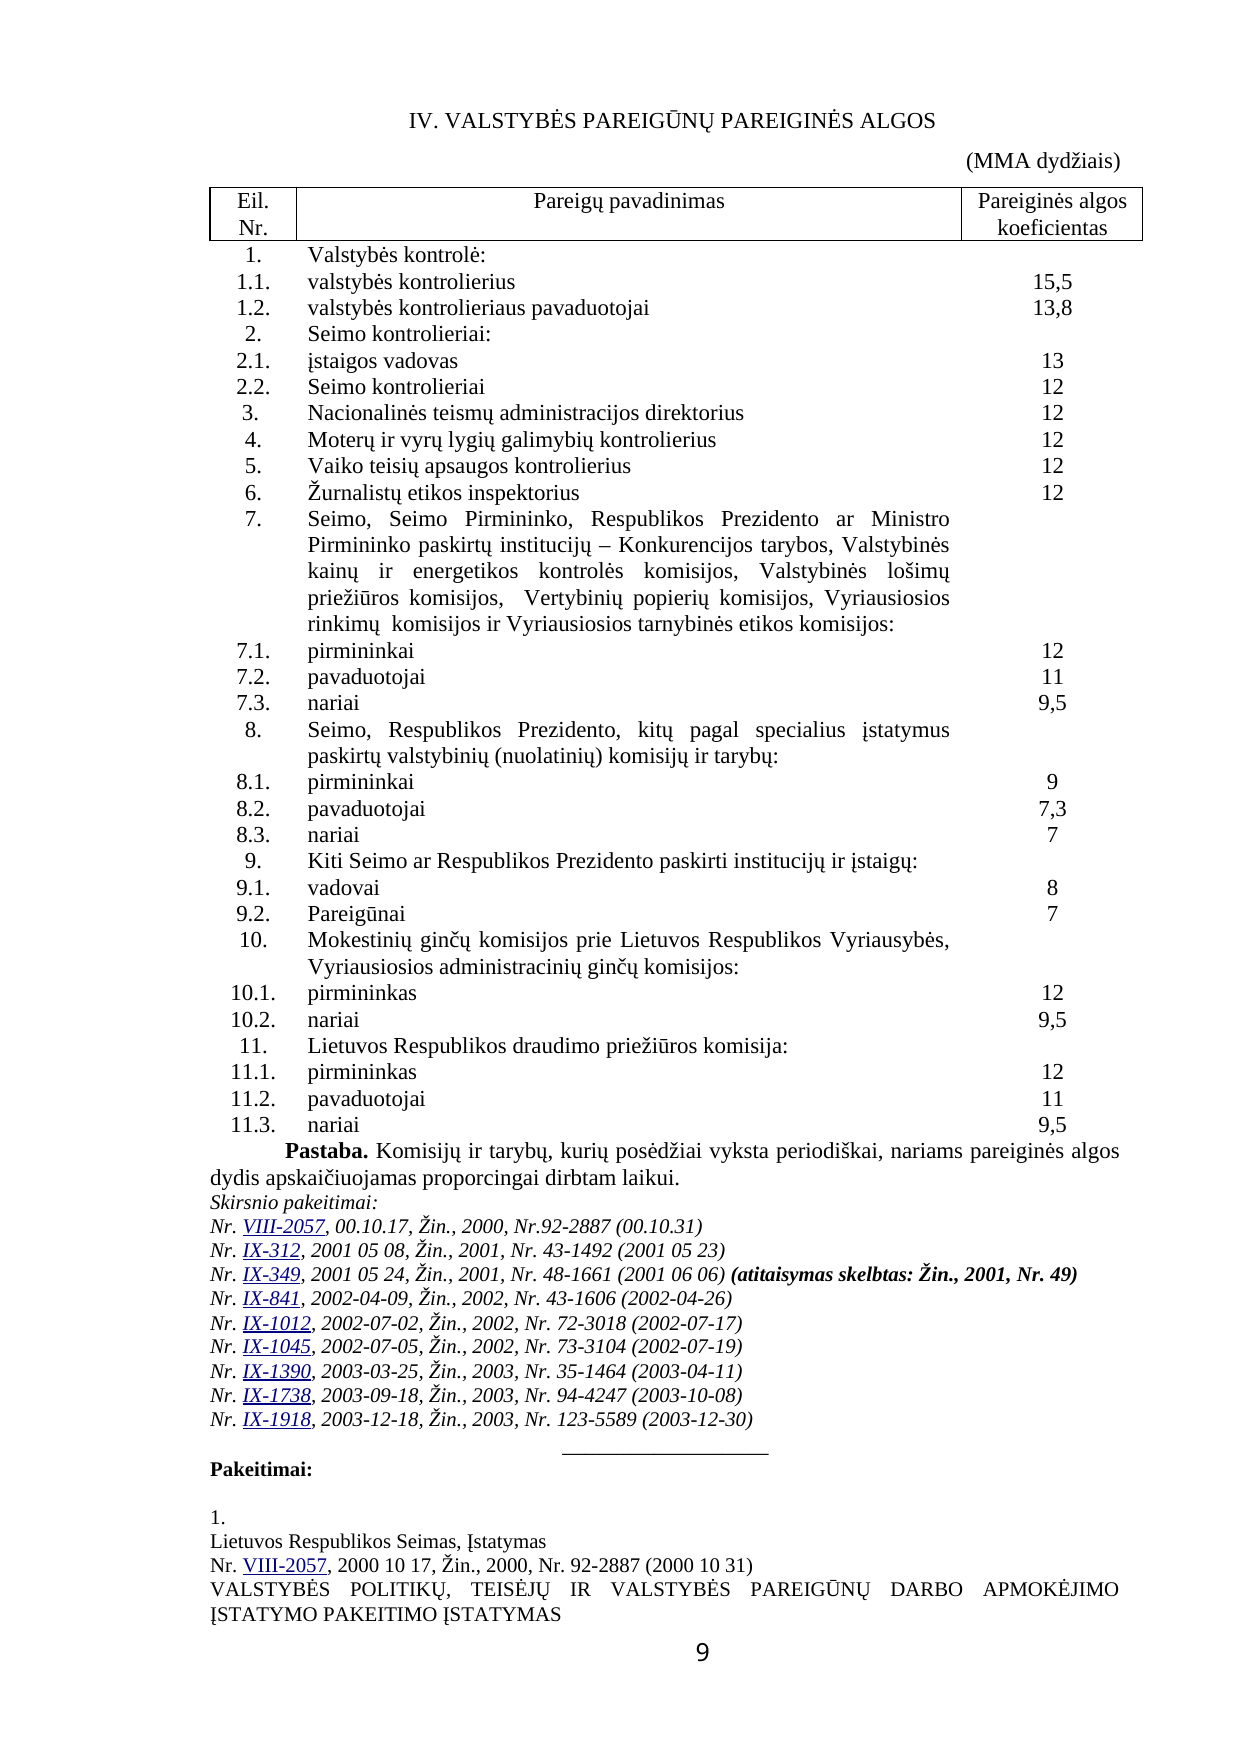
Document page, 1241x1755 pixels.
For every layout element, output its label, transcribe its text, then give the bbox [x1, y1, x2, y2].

table_cell 7. [210, 505, 296, 637]
text VALSTYBĖS POLITIKŲ, TEISĖJŲ IR VALSTYBĖS PAREIGŪNŲ DARBO APMOKĖJIMO ĮSTATYMO PAKEITIMO ĮSTATYMAS [210, 1577, 1120, 1626]
table_cell 12 [962, 426, 1143, 452]
text Nr. IX-841, 2002-04-09, Žin., 2002, Nr. 43-1606 (2002-04-26) [210, 1286, 1120, 1310]
table_cell nariai [296, 821, 962, 847]
table_cell 12 [962, 452, 1143, 478]
table_cell 15,5 [962, 268, 1143, 294]
table_cell [962, 927, 1143, 979]
text Nr. IX-1738, 2003-09-18, Žin., 2003, Nr. 94-4247 (2003-10-08) [210, 1383, 1120, 1407]
table_cell 11 [962, 663, 1143, 689]
table_cell 11. [210, 1032, 296, 1058]
table_cell 2. [210, 320, 296, 347]
table_cell pirmininkas [296, 979, 962, 1006]
text 1. [210, 1505, 1120, 1529]
table_cell 11.2. [210, 1085, 296, 1111]
table_cell 13,8 [962, 294, 1143, 320]
table_cell 9. [210, 848, 296, 874]
table_cell Seimo kontrolieriai [296, 373, 962, 399]
table_cell pavaduotojai [296, 1085, 962, 1111]
table_cell 10. [210, 927, 296, 979]
table_cell 7,3 [962, 795, 1143, 821]
table_cell [962, 1032, 1143, 1058]
table_cell 1.2. [210, 294, 296, 320]
text Pakeitimai: [210, 1457, 1120, 1481]
table_cell pirmininkas [296, 1058, 962, 1085]
table_cell 7.3. [210, 689, 296, 716]
table_cell Seimo, Seimo Pirmininko, Respublikos Prezidento ar Ministro Pirmininko paskirtų institucijų – Konkurencijos tarybos, Valstybinės kainų ir energetikos kontrolės komisijos, Valstybinės lošimų priežiūros komisijos, Vertybinių popierių komisijos, Vyriausiosios rinkimų komisijos ir Vyriausiosios tarnybinės etikos komisijos: [296, 505, 962, 637]
table_cell 8.2. [210, 795, 296, 821]
table_header Pareigų pavadinimas [297, 188, 961, 240]
table_cell 11 [962, 1085, 1143, 1111]
table_cell 12 [962, 979, 1143, 1006]
table_cell pirmininkai [296, 637, 962, 663]
table_cell nariai [296, 689, 962, 716]
table_cell 9 [962, 769, 1143, 795]
table_header Pareiginės algos koeficientas [962, 188, 1142, 240]
table_cell 2.2. [210, 373, 296, 399]
table_cell 13 [962, 347, 1143, 373]
table_cell 12 [962, 400, 1143, 426]
table_cell Seimo, Respublikos Prezidento, kitų pagal specialius įstatymus paskirtų valstybinių (nuolatinių) komisijų ir tarybų: [296, 716, 962, 768]
table_cell 9,5 [962, 689, 1143, 716]
table_cell Žurnalistų etikos inspektorius [296, 479, 962, 505]
table_cell 10.2. [210, 1006, 296, 1032]
text Nr. IX-312, 2001 05 08, Žin., 2001, Nr. 43-1492 (2001 05 23) [210, 1238, 1120, 1262]
table_cell nariai [296, 1111, 962, 1137]
table_cell 7.1. [210, 637, 296, 663]
table_cell 11.3. [210, 1111, 296, 1137]
table_cell valstybės kontrolieriaus pavaduotojai [296, 294, 962, 320]
text Lietuvos Respublikos Seimas, Įstatymas [210, 1529, 1120, 1553]
table_cell 12 [962, 373, 1143, 399]
table_cell pavaduotojai [296, 795, 962, 821]
table_cell 12 [962, 637, 1143, 663]
table_cell Seimo kontrolieriai: [296, 320, 962, 347]
table_cell vadovai [296, 874, 962, 900]
table_cell 9,5 [962, 1111, 1143, 1137]
table_cell valstybės kontrolierius [296, 268, 962, 294]
table_cell 8. [210, 716, 296, 768]
table_cell Kiti Seimo ar Respublikos Prezidento paskirti institucijų ir įstaigų: [296, 848, 962, 874]
table_cell 7 [962, 900, 1143, 927]
text Nr. IX-1045, 2002-07-05, Žin., 2002, Nr. 73-3104 (2002-07-19) [210, 1334, 1120, 1358]
table_cell 9.1. [210, 874, 296, 900]
table_cell 1. [210, 241, 296, 268]
table_cell [962, 320, 1143, 347]
text Nr. VIII-2057, 2000 10 17, Žin., 2000, Nr. 92-2887 (2000 10 31) [210, 1553, 1120, 1577]
table_cell 6. [210, 479, 296, 505]
table_cell 3. [210, 400, 296, 426]
text Skirsnio pakeitimai: [210, 1190, 1120, 1214]
text Nr. IX-1012, 2002-07-02, Žin., 2002, Nr. 72-3018 (2002-07-17) [210, 1310, 1120, 1334]
table_cell 9,5 [962, 1006, 1143, 1032]
text Nr. VIII-2057, 00.10.17, Žin., 2000, Nr.92-2887 (00.10.31) [210, 1214, 1120, 1238]
text Nr. IX-1918, 2003-12-18, Žin., 2003, Nr. 123-5589 (2003-12-30) [210, 1407, 1120, 1431]
table_cell 8.1. [210, 769, 296, 795]
table_cell Vaiko teisių apsaugos kontrolierius [296, 452, 962, 478]
table_cell Nacionalinės teismų administracijos direktorius [296, 400, 962, 426]
table_cell [962, 505, 1143, 637]
table_cell 8.3. [210, 821, 296, 847]
table_cell 10.1. [210, 979, 296, 1006]
subtitle IV. VALSTYBĖS PAREIGŪNŲ PAREIGINĖS ALGOS [225, 108, 1120, 134]
table_cell Valstybės kontrolė: [296, 241, 962, 268]
table_header Eil. Nr. [211, 188, 296, 240]
table_cell 8 [962, 874, 1143, 900]
table_cell pirmininkai [296, 769, 962, 795]
table_cell 7.2. [210, 663, 296, 689]
table_cell Mokestinių ginčų komisijos prie Lietuvos Respublikos Vyriausybės, Vyriausiosios administracinių ginčų komisijos: [296, 927, 962, 979]
table_cell Moterų ir vyrų lygių galimybių kontrolierius [296, 426, 962, 452]
table_cell pavaduotojai [296, 663, 962, 689]
table_cell 12 [962, 1058, 1143, 1085]
text Nr. IX-1390, 2003-03-25, Žin., 2003, Nr. 35-1464 (2003-04-11) [210, 1358, 1120, 1383]
text (MMA dydžiais) [210, 147, 1120, 173]
table_cell 12 [962, 479, 1143, 505]
table_cell nariai [296, 1006, 962, 1032]
table_cell [962, 241, 1143, 268]
table_cell 5. [210, 452, 296, 478]
table_cell 7 [962, 821, 1143, 847]
table_cell Pareigūnai [296, 900, 962, 927]
text Pastaba. Komisijų ir tarybų, kurių posėdžiai vyksta periodiškai, nariams pareiginės algos dydis apskaičiuojamas proporcingai dirbtam laikui. [210, 1137, 1120, 1190]
table_cell 2.1. [210, 347, 296, 373]
table_cell 1.1. [210, 268, 296, 294]
table_cell [962, 848, 1143, 874]
table_cell 4. [210, 426, 296, 452]
table_cell [962, 716, 1143, 768]
table_cell Lietuvos Respublikos draudimo priežiūros komisija: [296, 1032, 962, 1058]
text Nr. IX-349, 2001 05 24, Žin., 2001, Nr. 48-1661 (2001 06 06) (atitaisymas skelbtas: Žin., 2001, Nr. 49) [210, 1262, 1120, 1286]
table_cell 9.2. [210, 900, 296, 927]
text __________________ [210, 1431, 1120, 1457]
table_cell 11.1. [210, 1058, 296, 1085]
table_cell įstaigos vadovas [296, 347, 962, 373]
